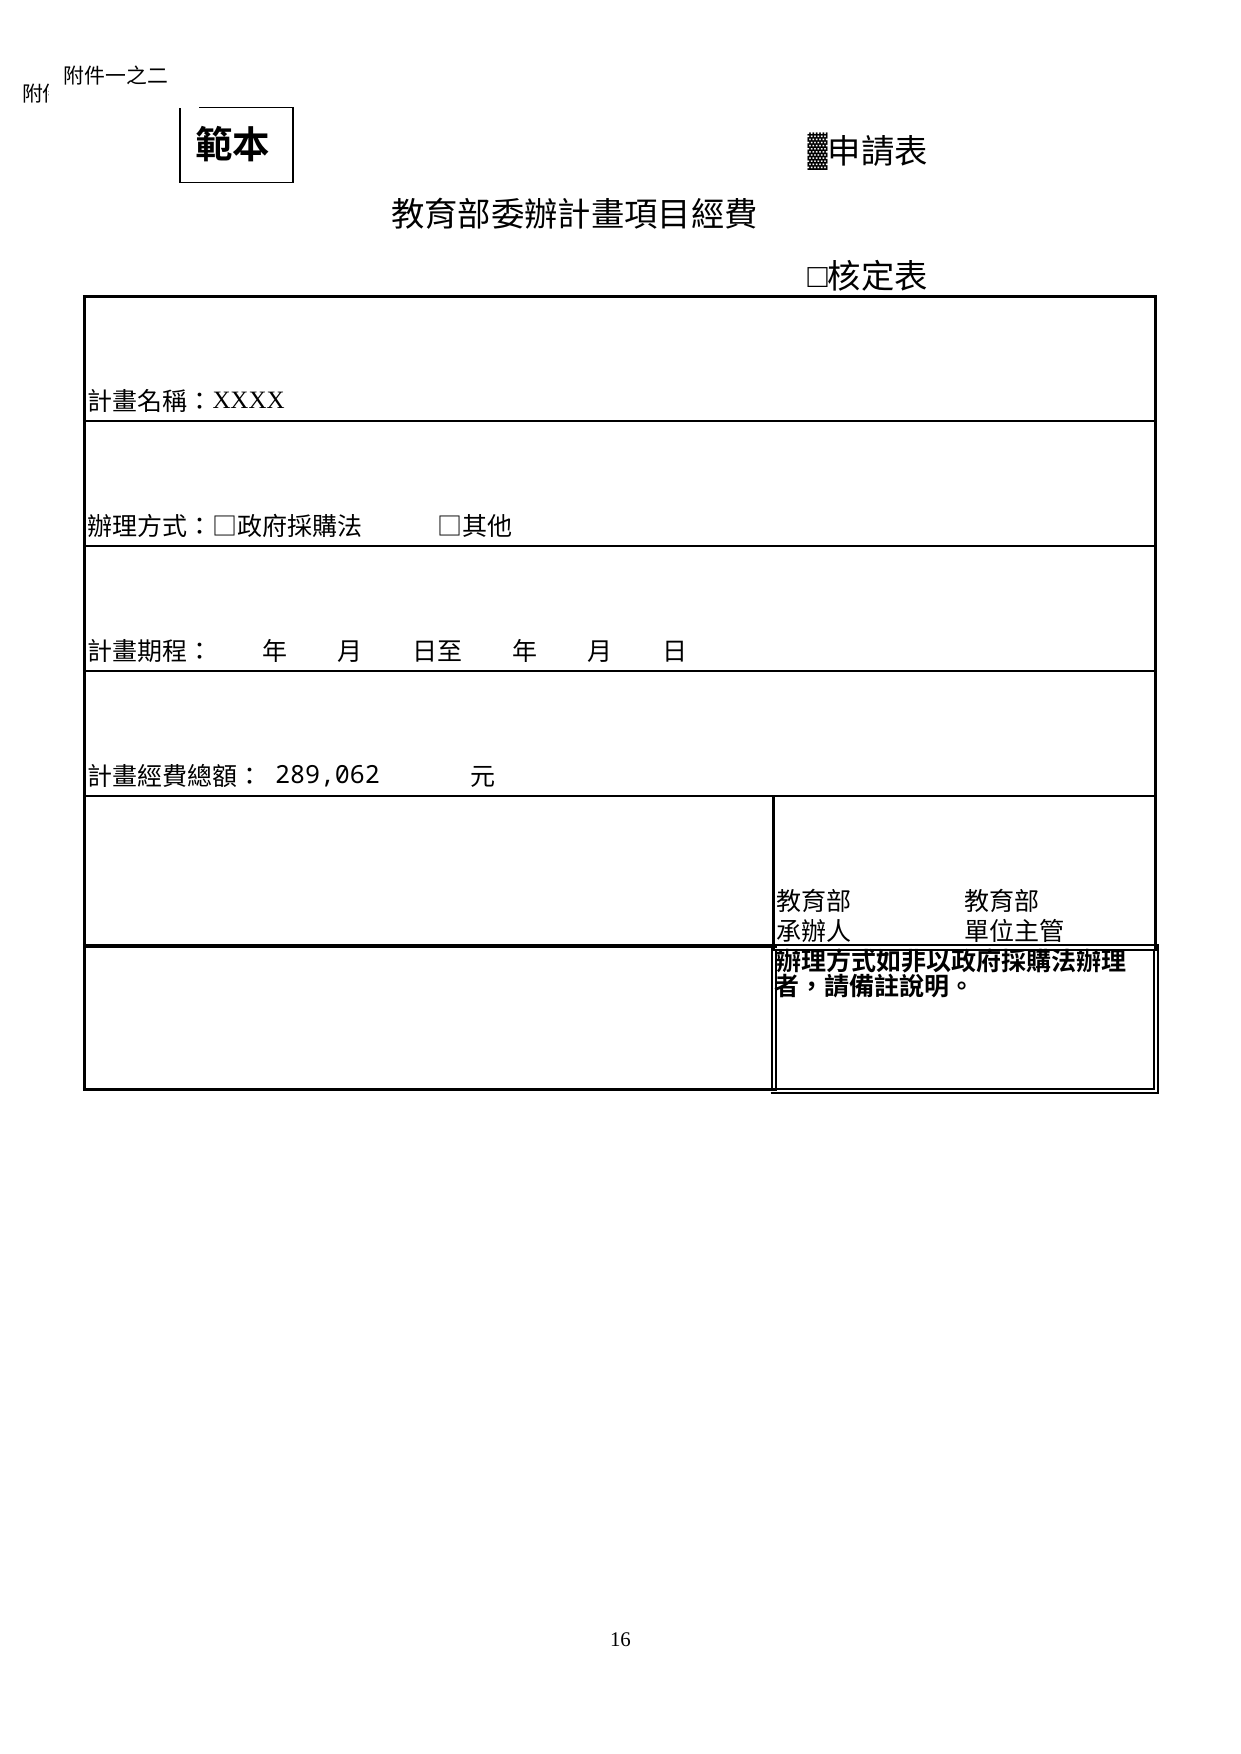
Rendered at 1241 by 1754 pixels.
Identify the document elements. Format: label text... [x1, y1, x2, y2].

table_cell [234, 183, 255, 233]
table_cell [86, 797, 772, 944]
table_cell [368, 233, 382, 295]
table_header [507, 108, 713, 170]
table_cell [893, 170, 1022, 233]
table_cell [84, 233, 140, 295]
table_cell [86, 948, 771, 1088]
table_cell [1022, 233, 1156, 295]
table_cell [140, 170, 234, 233]
table_cell 計畫經費總額： 289,062 元 [86, 672, 1154, 795]
table_header ▓申請表 [714, 108, 1022, 170]
table_header [1022, 108, 1156, 170]
table_cell [1022, 170, 1156, 233]
table_cell 辦理方式如非以政府採購法辦理者，請備註說明。 [777, 951, 1153, 1088]
table_cell [507, 233, 713, 295]
table_cell [255, 233, 368, 295]
table_cell [383, 233, 507, 295]
table_cell [234, 233, 255, 295]
table_cell □核定表 [714, 233, 1022, 295]
table_cell [84, 170, 140, 233]
table_header [383, 108, 507, 170]
table_cell [140, 233, 234, 295]
table_cell 辦理方式：□政府採購法 □其他 [86, 422, 1154, 545]
table_cell 教育部 教育部 承辦人 單位主管 [775, 797, 1154, 944]
table_cell 計畫名稱：XXXX [86, 298, 611, 420]
table_cell [611, 298, 1154, 420]
table_header [140, 108, 179, 170]
table_cell 計畫期程： 年 月 日至 年 月 日 [86, 547, 1154, 670]
table_header [84, 126, 140, 170]
table_cell 教育部委辦計畫項目經費 [255, 170, 893, 233]
table_header [294, 108, 382, 170]
